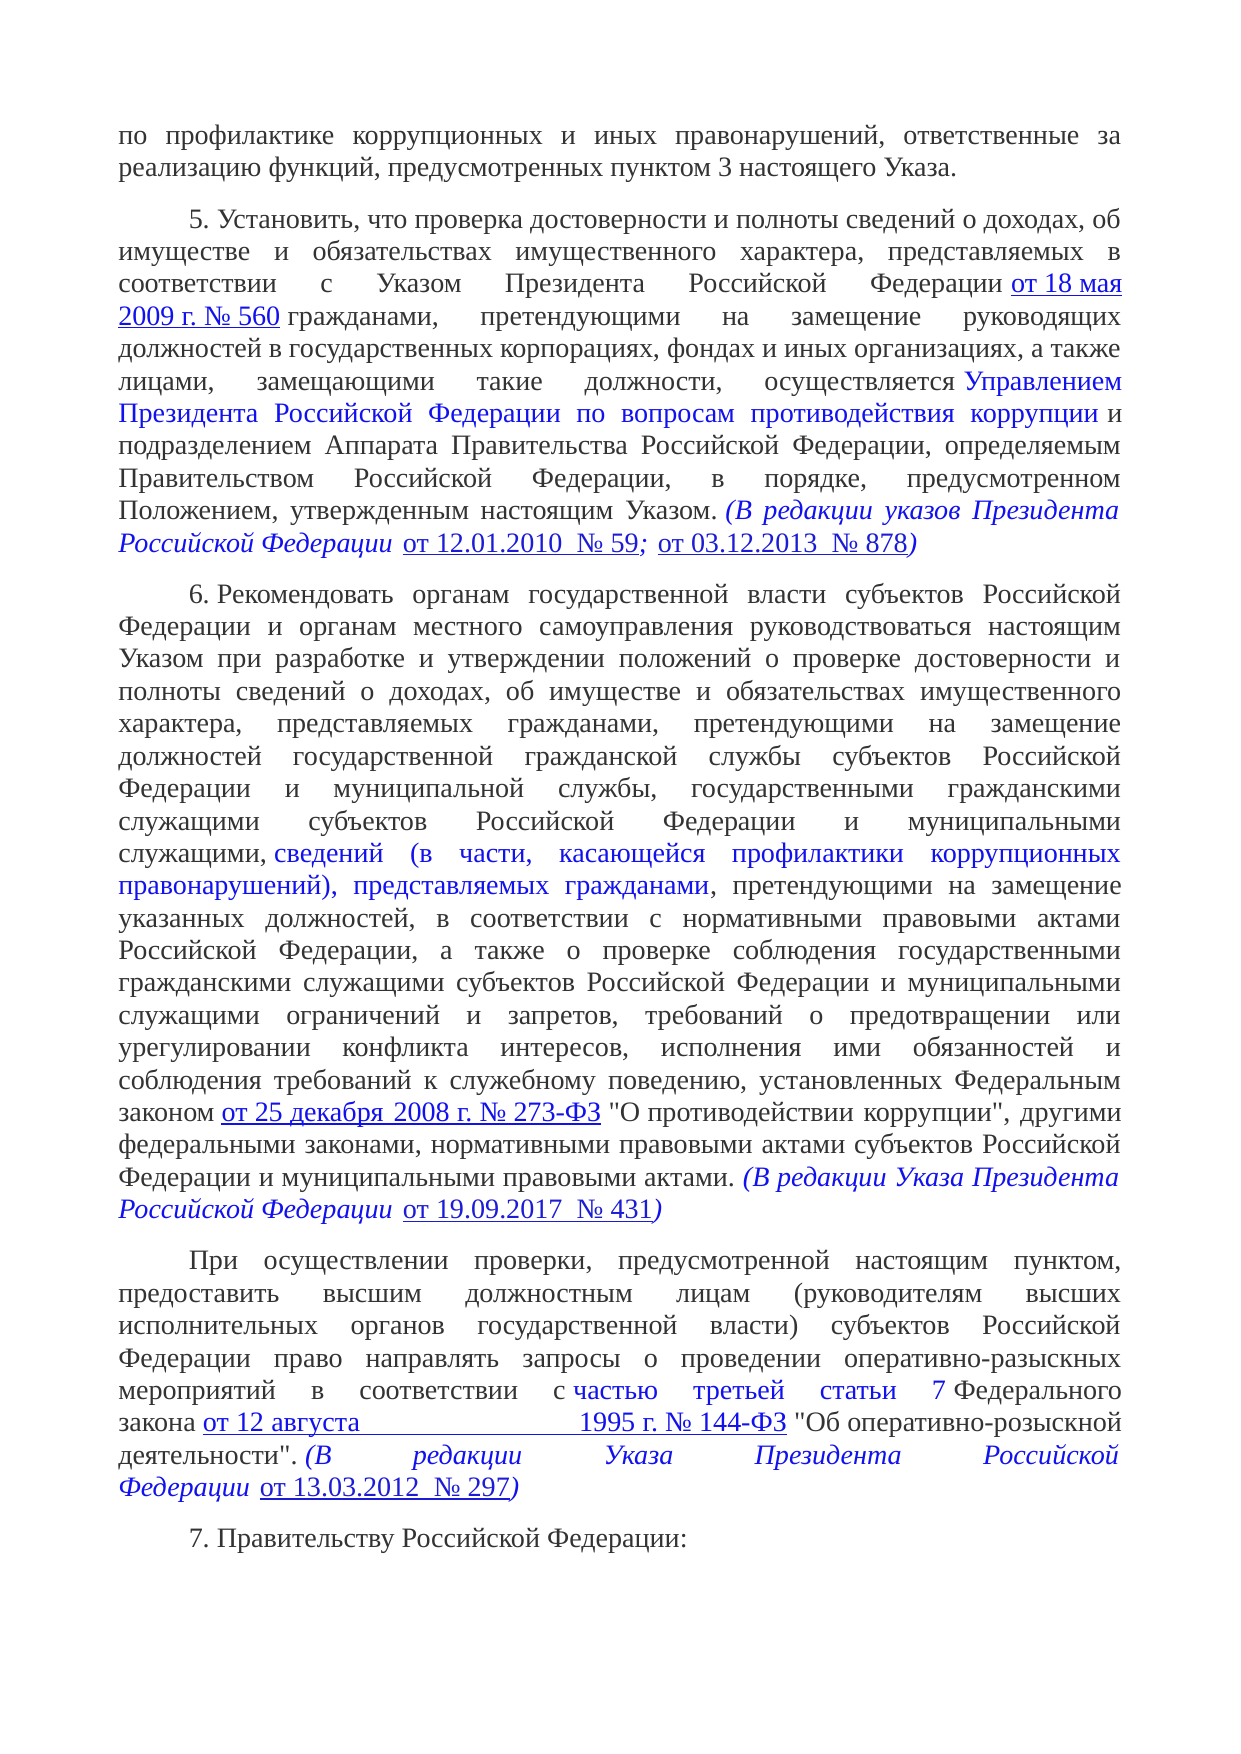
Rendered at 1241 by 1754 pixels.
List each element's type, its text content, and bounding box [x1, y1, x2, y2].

text 7. Правительству Российской Федерации: [118, 1521, 1122, 1554]
text по профилактике коррупционных и иных правонарушений, ответственные за реализацию функций, предусмотренных пунктом 3 настоящего Указа. [118, 118, 1122, 183]
text При осуществлении проверки, предусмотренной настоящим пунктом, предоставить высшим должностным лицам (руководителям высших исполнительных органов государственной власти) субъектов Российской Федерации право направлять запросы о проведении оперативно-разыскных мероприятий в соответствии с частью третьей статьи 7 Федерального закона от 12 августа 1995 г. № 144-ФЗ "Об оперативно-розыскной деятельности". (В редакции Указа Президента Российской Федерации от 13.03.2012 № 297) [118, 1243, 1122, 1503]
text 6. Рекомендовать органам государственной власти субъектов Российской Федерации и органам местного самоуправления руководствоваться настоящим Указом при разработке и утверждении положений о проверке достоверности и полноты сведений о доходах, об имуществе и обязательствах имущественного характера, представляемых гражданами, претендующими на замещение должностей государственной гражданской службы субъектов Российской Федерации и муниципальной службы, государственными гражданскими служащими субъектов Российской Федерации и муниципальными служащими, сведений (в части, касающейся профилактики коррупционных правонарушений), представляемых гражданами, претендующими на замещение указанных должностей, в соответствии с нормативными правовыми актами Российской Федерации, а также о проверке соблюдения государственными гражданскими служащими субъектов Российской Федерации и муниципальными служащими ограничений и запретов, требований о предотвращении или урегулировании конфликта интересов, исполнения ими обязанностей и соблюдения требований к служебному поведению, установленных Федеральным законом от 25 декабря 2008 г. № 273-ФЗ "О противодействии коррупции", другими федеральными законами, нормативными правовыми актами субъектов Российской Федерации и муниципальными правовыми актами. (В редакции Указа Президента Российской Федерации от 19.09.2017 № 431) [118, 577, 1122, 1225]
text 5. Установить, что проверка достоверности и полноты сведений о доходах, об имуществе и обязательствах имущественного характера, представляемых в соответствии с Указом Президента Российской Федерации от 18 мая 2009 г. № 560 гражданами, претендующими на замещение руководящих должностей в государственных корпорациях, фондах и иных организациях, а также лицами, замещающими такие должности, осуществляется Управлением Президента Российской Федерации по вопросам противодействия коррупции и подразделением Аппарата Правительства Российской Федерации, определяемым Правительством Российской Федерации, в порядке, предусмотренном Положением, утвержденным настоящим Указом. (В редакции указов Президента Российской Федерации от 12.01.2010 № 59; от 03.12.2013 № 878) [118, 202, 1122, 558]
